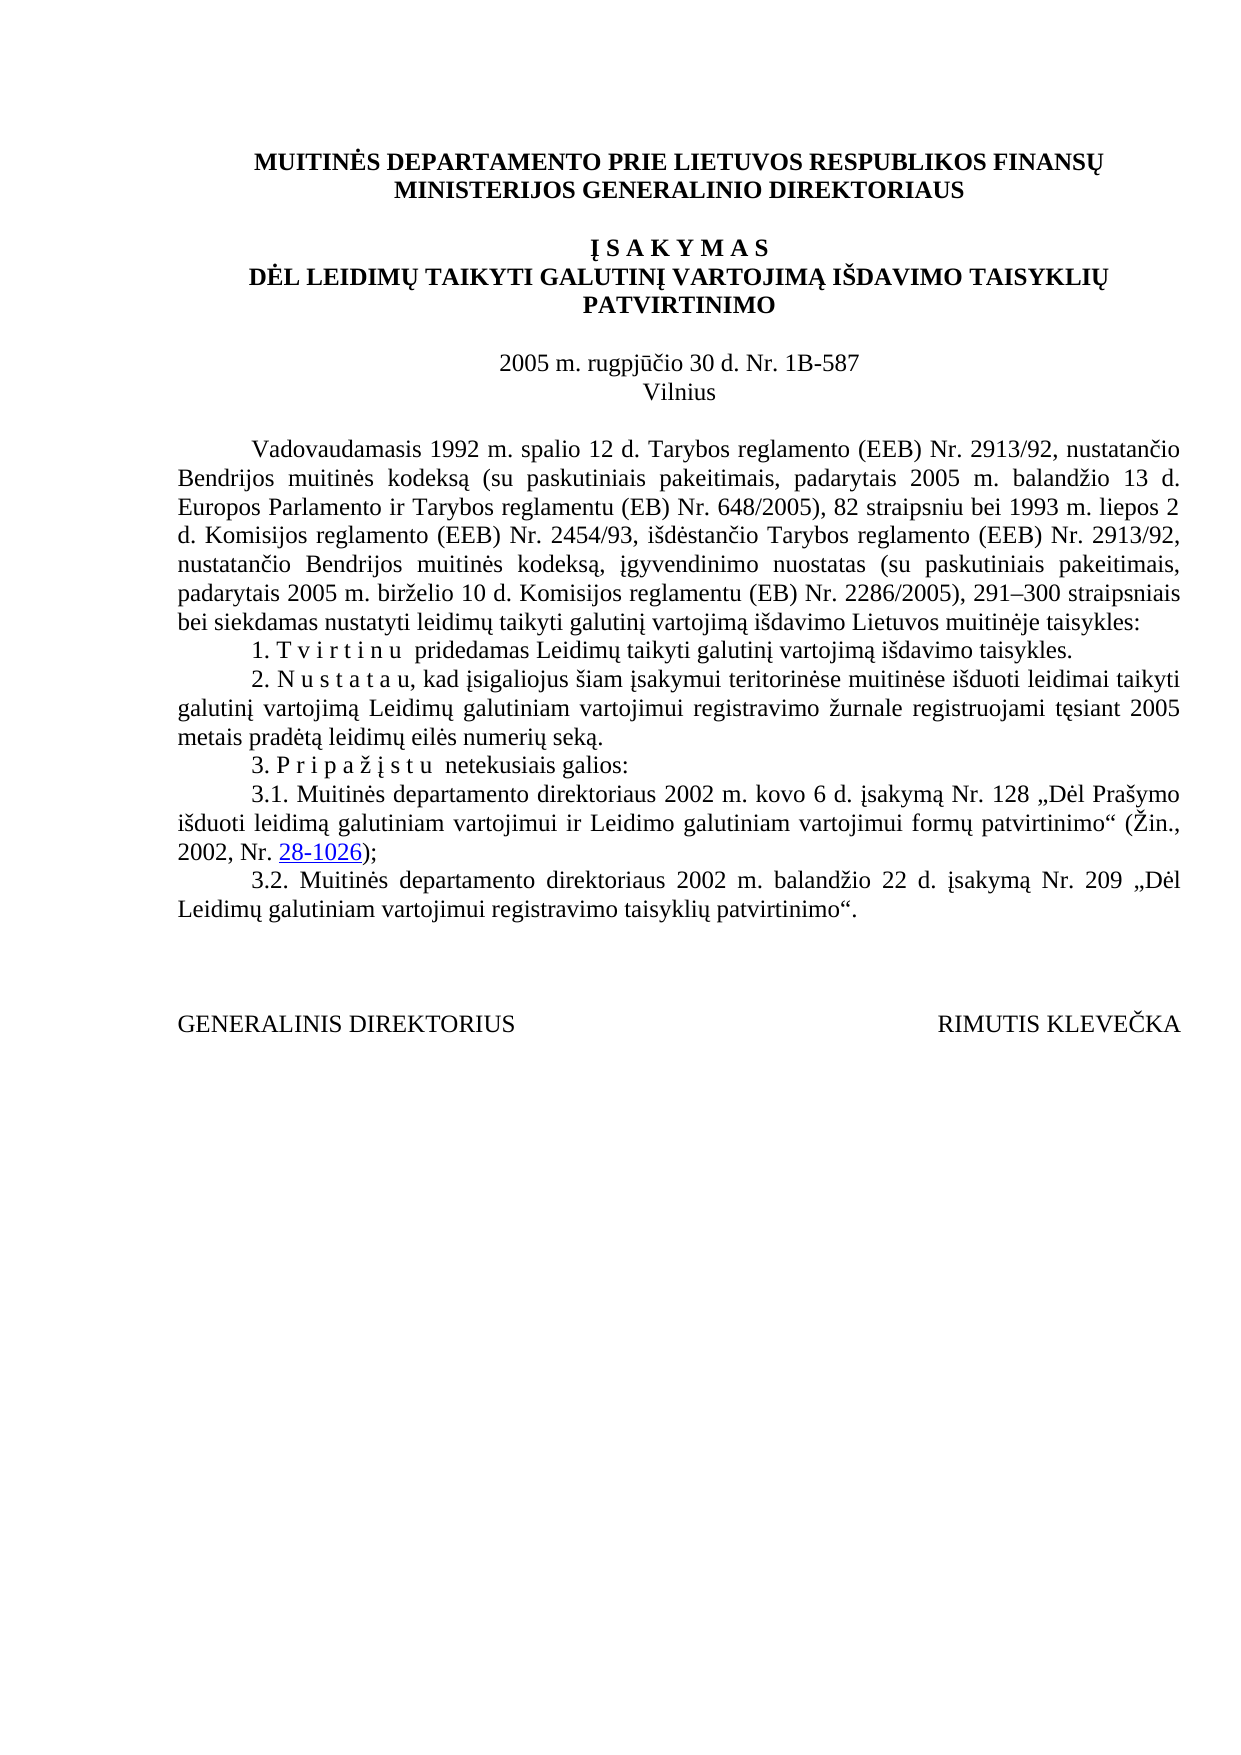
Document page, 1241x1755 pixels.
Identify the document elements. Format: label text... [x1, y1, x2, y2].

text 3.1. Muitinės departamento direktoriaus 2002 m. kovo 6 d. įsakymą Nr. 128 „Dėl Prašymo išduoti leidimą galutiniam vartojimui ir Leidimo galutiniam vartojimui formų patvirtinimo“ (Žin., 2002, Nr. 28-1026); [177, 779, 1181, 866]
text MUITINĖS DEPARTAMENTO PRIE LIETUVOS RESPUBLIKOS FINANSŲ MINISTERIJOS GENERALINIO DIREKTORIAUS [177, 147, 1181, 204]
text 2. Nustatau, kad įsigaliojus šiam įsakymui teritorinėse muitinėse išduoti leidimai taikyti galutinį vartojimą Leidimų galutiniam vartojimui registravimo žurnale registruojami tęsiant 2005 metais pradėtą leidimų eilės numerių seką. [177, 664, 1181, 751]
text Vilnius [177, 377, 1181, 406]
text 1. Tvirtinu pridedamas Leidimų taikyti galutinį vartojimą išdavimo taisykles. [177, 636, 1181, 664]
text GENERALINIS DIREKTORIUS RIMUTIS KLEVEČKA [177, 1009, 1181, 1038]
text Į S A K Y M A S [177, 233, 1181, 262]
text 3.2. Muitinės departamento direktoriaus 2002 m. balandžio 22 d. įsakymą Nr. 209 „Dėl Leidimų galutiniam vartojimui registravimo taisyklių patvirtinimo“. [177, 866, 1181, 923]
text 2005 m. rugpjūčio 30 d. Nr. 1B-587 [177, 348, 1181, 377]
text DĖL LEIDIMŲ TAIKYTI GALUTINĮ VARTOJIMĄ IŠDAVIMO TAISYKLIŲ PATVIRTINIMO [177, 262, 1181, 319]
text Vadovaudamasis 1992 m. spalio 12 d. Tarybos reglamento (EEB) Nr. 2913/92, nustatančio Bendrijos muitinės kodeksą (su paskutiniais pakeitimais, padarytais 2005 m. balandžio 13 d. Europos Parlamento ir Tarybos reglamentu (EB) Nr. 648/2005), 82 straipsniu bei 1993 m. liepos 2 d. Komisijos reglamento (EEB) Nr. 2454/93, išdėstančio Tarybos reglamento (EEB) Nr. 2913/92, nustatančio Bendrijos muitinės kodeksą, įgyvendinimo nuostatas (su paskutiniais pakeitimais, padarytais 2005 m. birželio 10 d. Komisijos reglamentu (EB) Nr. 2286/2005), 291–300 straipsniais bei siekdamas nustatyti leidimų taikyti galutinį vartojimą išdavimo Lietuvos muitinėje taisykles: [177, 434, 1181, 636]
text 3. Pripažįstu netekusiais galios: [177, 751, 1181, 779]
